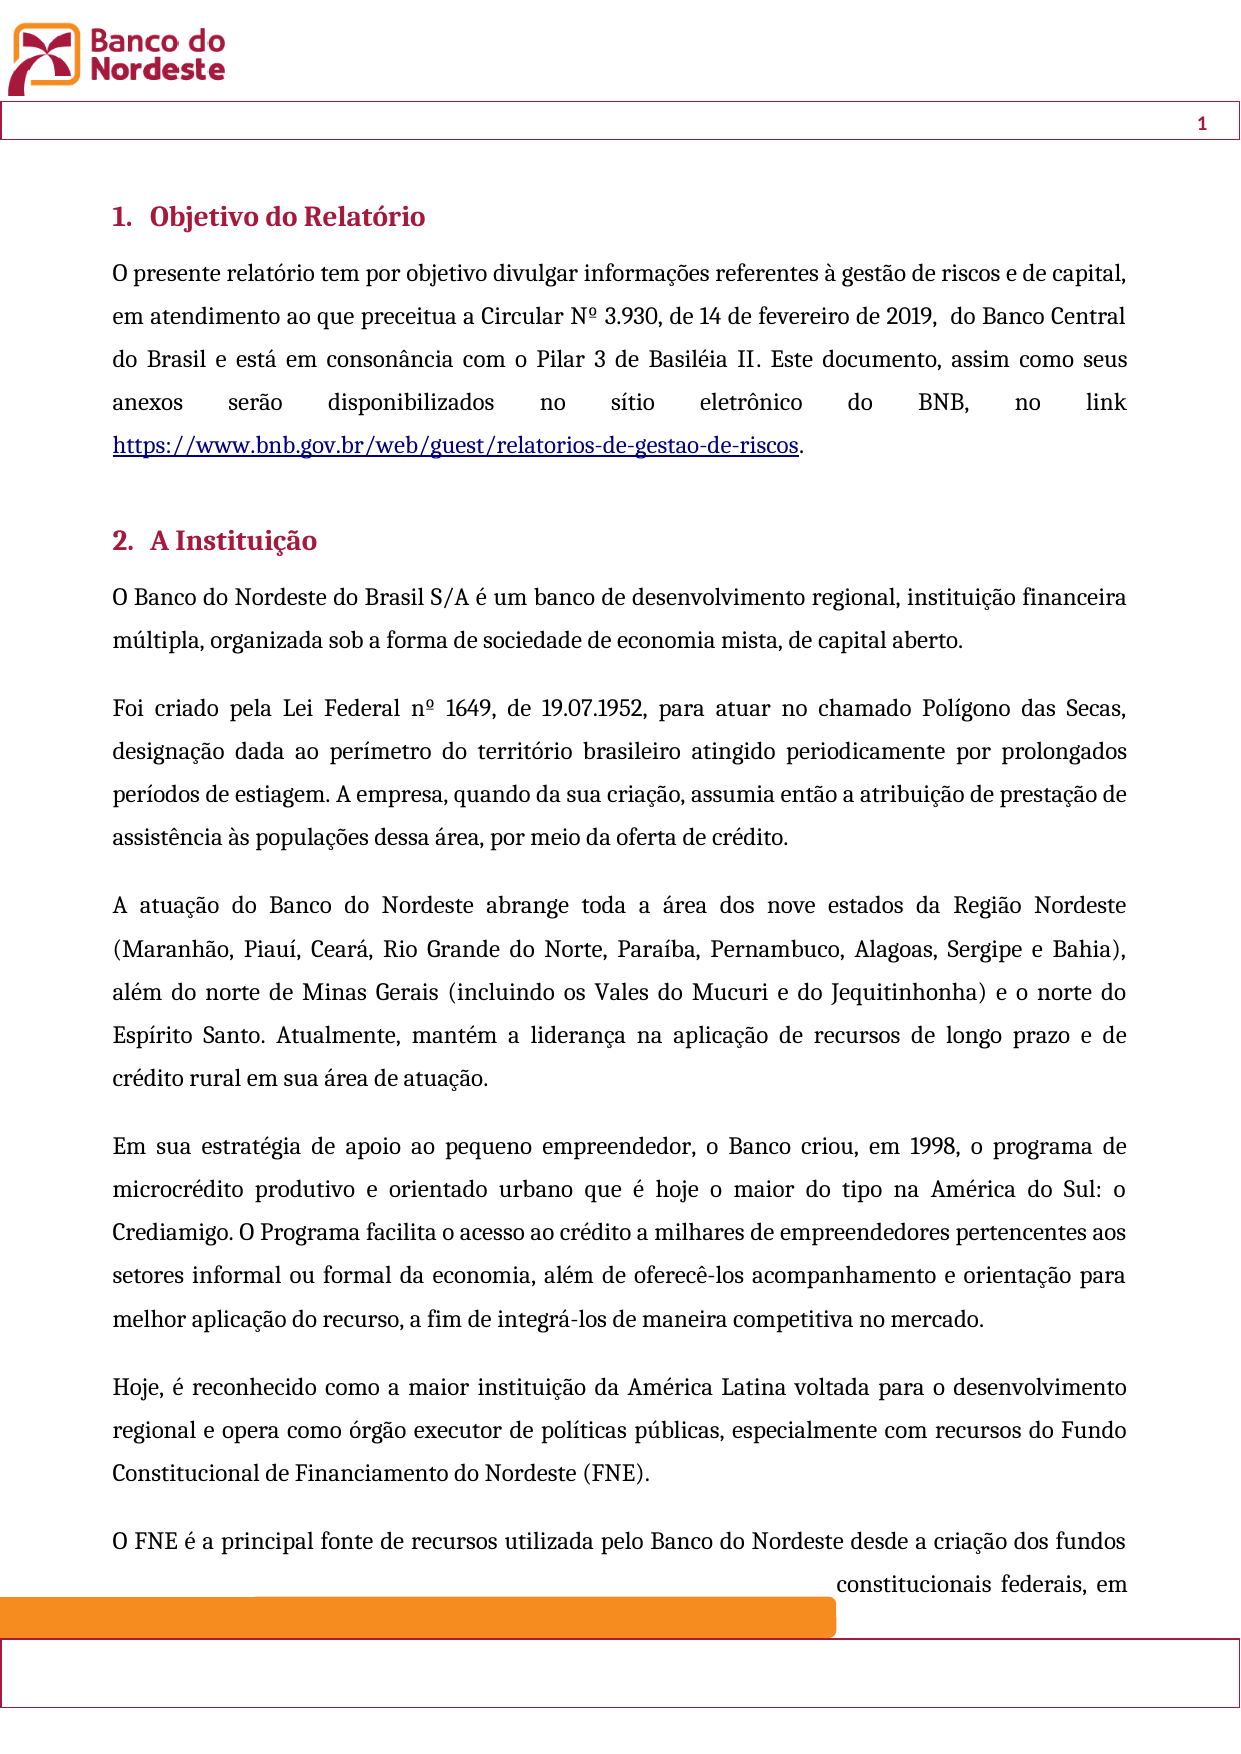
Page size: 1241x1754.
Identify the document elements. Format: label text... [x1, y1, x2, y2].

text Foi criado pela Lei Federal nº 1649, de 19.07.1952, para atuar no chamado Polígono das Secas, designação dada ao perímetro do território brasileiro atingido periodicamente por prolongados períodos de estiagem. A empresa, quando da sua criação, assumia então a atribuição de prestação de assistência às populações dessa área, por meio da oferta de crédito. [112, 694, 1128, 852]
text O FNE é a principal fonte de recursos utilizada pelo Banco do Nordeste desde a criação dos fundos constitucionais federais, em [112, 1527, 1128, 1599]
list A Instituição [112, 524, 1128, 558]
list Objetivo do Relatório [112, 200, 1128, 233]
text A atuação do Banco do Nordeste abrange toda a área dos nove estados da Região Nordeste (Maranhão, Piauí, Ceará, Rio Grande do Norte, Paraíba, Pernambuco, Alagoas, Sergipe e Bahia), além do norte de Minas Gerais (incluindo os Vales do Mucuri e do Jequitinhonha) e o norte do Espírito Santo. Atualmente, mantém a liderança na aplicação de recursos de longo prazo e de crédito rural em sua área de atuação. [112, 891, 1128, 1093]
text O presente relatório tem por objetivo divulgar informações referentes à gestão de riscos e de capital, em atendimento ao que preceitua a Circular Nº 3.930, de 14 de fevereiro de 2019, do Banco Central do Brasil e está em consonância com o Pilar 3 de Basiléia II. Este documento, assim como seus anexos serão disponibilizados no sítio eletrônico do BNB, no link https://www.bnb.gov.br/web/guest/relatorios-de-gestao-de-riscos. [112, 258, 1128, 460]
text O Banco do Nordeste do Brasil S/A é um banco de desenvolvimento regional, instituição financeira múltipla, organizada sob a forma de sociedade de economia mista, de capital aberto. [112, 583, 1128, 654]
text Hoje, é reconhecido como a maior instituição da América Latina voltada para o desenvolvimento regional e opera como órgão executor de políticas públicas, especialmente com recursos do Fundo Constitucional de Financiamento do Nordeste (FNE). [112, 1373, 1128, 1488]
text Em sua estratégia de apoio ao pequeno empreendedor, o Banco criou, em 1998, o programa de microcrédito produtivo e orientado urbano que é hoje o maior do tipo na América do Sul: o Crediamigo. O Programa facilita o acesso ao crédito a milhares de empreendedores pertencentes aos setores informal ou formal da economia, além de oferecê-los acompanhamento e orientação para melhor aplicação do recurso, a fim de integrá-los de maneira competitiva no mercado. [112, 1132, 1128, 1333]
